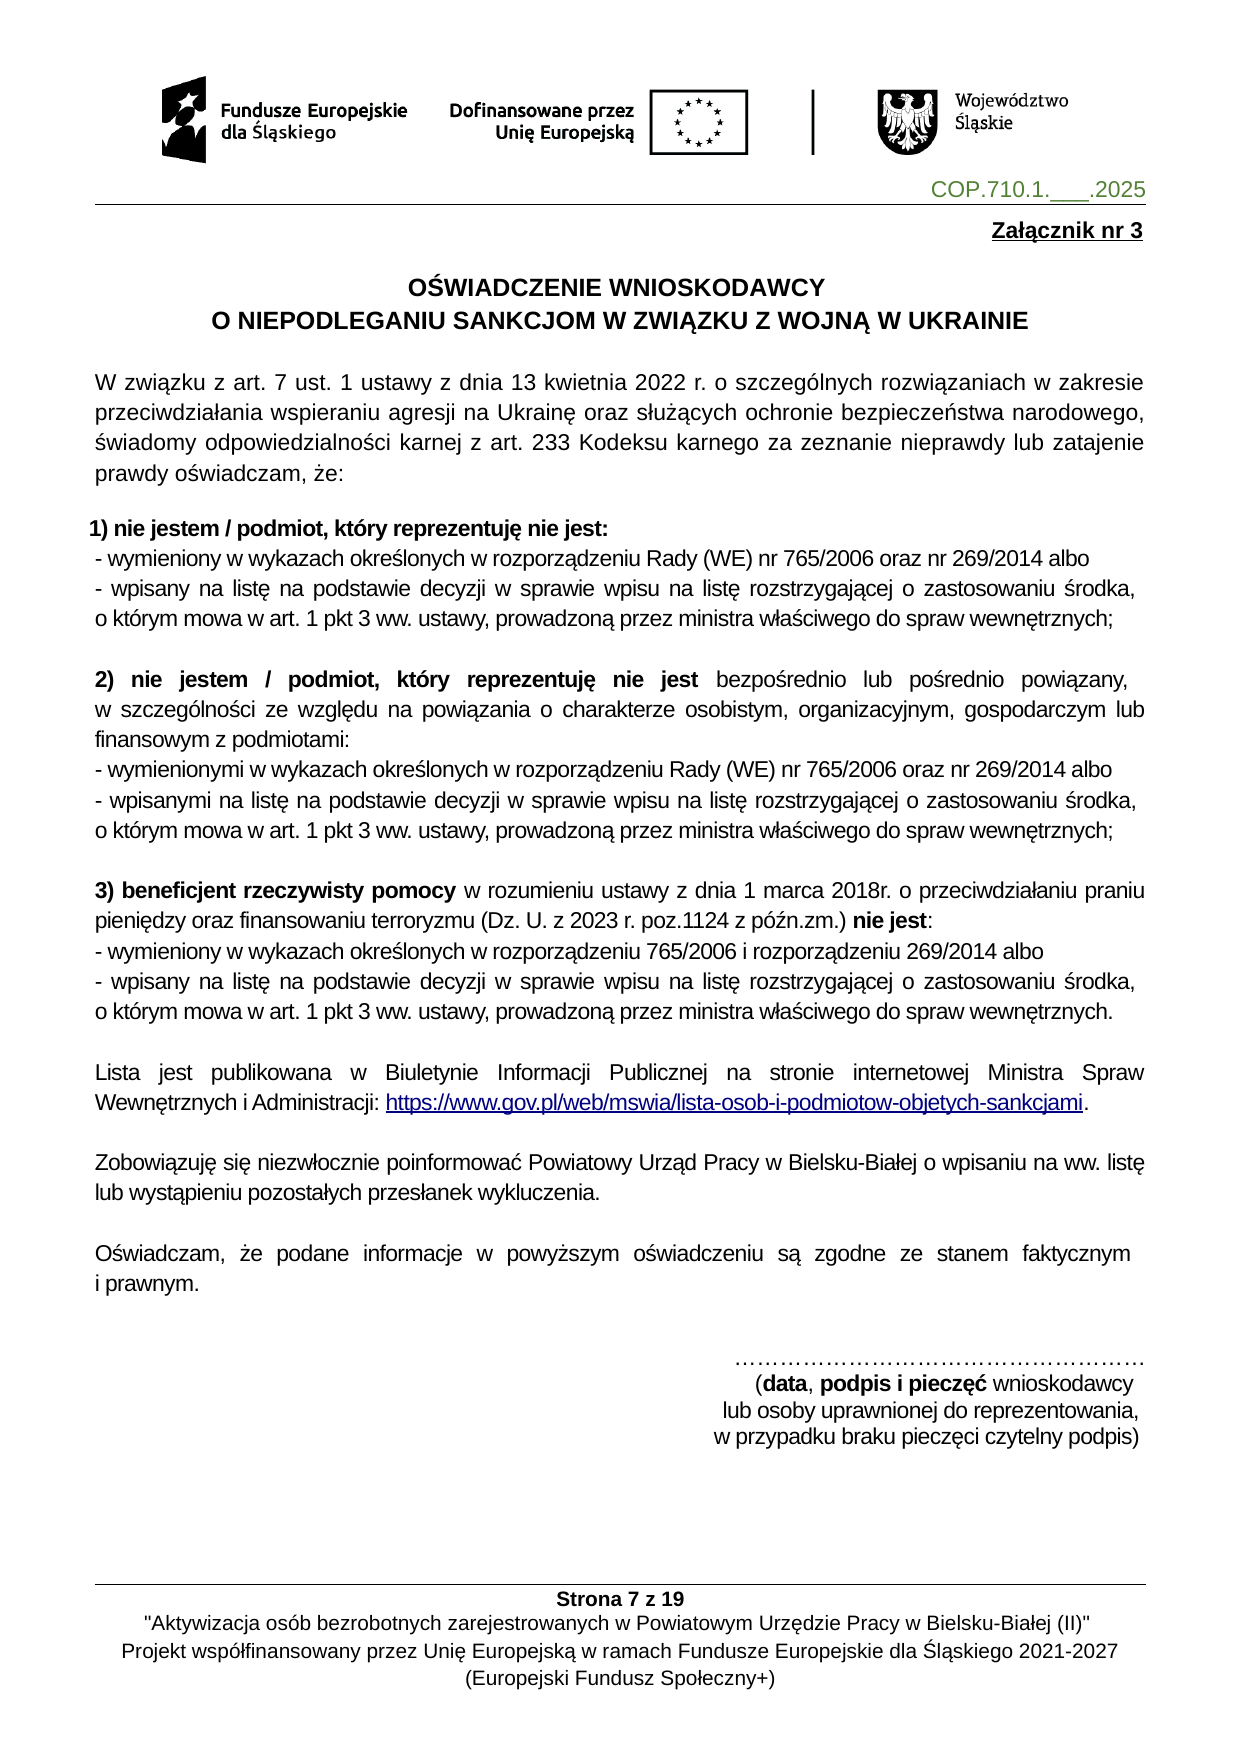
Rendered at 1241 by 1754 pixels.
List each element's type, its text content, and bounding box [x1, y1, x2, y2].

text - wymieniony w wykazach określonych w rozporządzeniu Rady (WE) nr 765/2006 oraz nr 269/2014 albo [94, 545, 1146, 571]
text Załącznik nr 3 [50, 217, 1143, 244]
text Lista jest publikowana w Biuletynie Informacji Publicznej na stronie internetowej Ministra Spraw Wewnętrznych i Administracji: https://www.gov.pl/web/mswia/lista-osob-i-podmiotow-objetych-sankcjami. [94, 1058, 1146, 1115]
text Zobowiązuję się niezwłocznie poinformować Powiatowy Urząd Pracy w Bielsku-Białej o wpisaniu na ww. listę lub wystąpieniu pozostałych przesłanek wykluczenia. [94, 1149, 1146, 1206]
text OŚWIADCZENIE WNIOSKODAWCY O NIEPODLEGANIU SANKCJOM W ZWIĄZKU Z WOJNĄ W UKRAINIE [50, 273, 1190, 334]
text - wpisany na listę na podstawie decyzji w sprawie wpisu na listę rozstrzygającej o zastosowaniu środka, o którym mowa w art. 1 pkt 3 ww. ustawy, prowadzoną przez ministra właściwego do spraw wewnętrznych; [94, 575, 1146, 632]
text ……………………………………………… (data, podpis i pieczęć wnioskodawcy [390, 1344, 1146, 1397]
list 2) nie jestem / podmiot, który reprezentuję nie jest bezpośrednio lub pośrednio powiązany, w szczególności ze względu na powiązania o charakterze osobistym, organizacyjnym, gospodarczym lub finansowym z podmiotami: [94, 666, 1146, 752]
list 3) beneficjent rzeczywisty pomocy w rozumieniu ustawy z dnia 1 marca 2018r. o przeciwdziałaniu praniu pieniędzy oraz finansowaniu terroryzmu (Dz. U. z 2023 r. poz.1124 z późn.zm.) nie jest: [94, 877, 1146, 934]
text lub osoby uprawnionej do reprezentowania, [686, 1397, 1146, 1423]
text w przypadku braku pieczęci czytelny podpis) [657, 1423, 1146, 1449]
text - wymieniony w wykazach określonych w rozporządzeniu 765/2006 i rozporządzeniu 269/2014 albo [94, 938, 1146, 964]
text - wpisanymi na listę na podstawie decyzji w sprawie wpisu na listę rozstrzygającej o zastosowaniu środka, o którym mowa w art. 1 pkt 3 ww. ustawy, prowadzoną przez ministra właściwego do spraw wewnętrznych; [94, 787, 1146, 843]
list 1) nie jestem / podmiot, który reprezentuję nie jest: [88, 515, 1146, 541]
text - wymienionymi w wykazach określonych w rozporządzeniu Rady (WE) nr 765/2006 oraz nr 269/2014 albo [94, 756, 1146, 783]
text Oświadczam, że podane informacje w powyższym oświadczeniu są zgodne ze stanem faktycznym i prawnym. [94, 1240, 1146, 1296]
text - wpisany na listę na podstawie decyzji w sprawie wpisu na listę rozstrzygającej o zastosowaniu środka, o którym mowa w art. 1 pkt 3 ww. ustawy, prowadzoną przez ministra właściwego do spraw wewnętrznych. [94, 968, 1146, 1024]
text W związku z art. 7 ust. 1 ustawy z dnia 13 kwietnia 2022 r. o szczególnych rozwiązaniach w zakresie przeciwdziałania wspieraniu agresji na Ukrainę oraz służących ochronie bezpieczeństwa narodowego, świadomy odpowiedzialności karnej z art. 233 Kodeksu karnego za zeznanie nieprawdy lub zatajenie prawdy oświadczam, że: [94, 369, 1146, 486]
